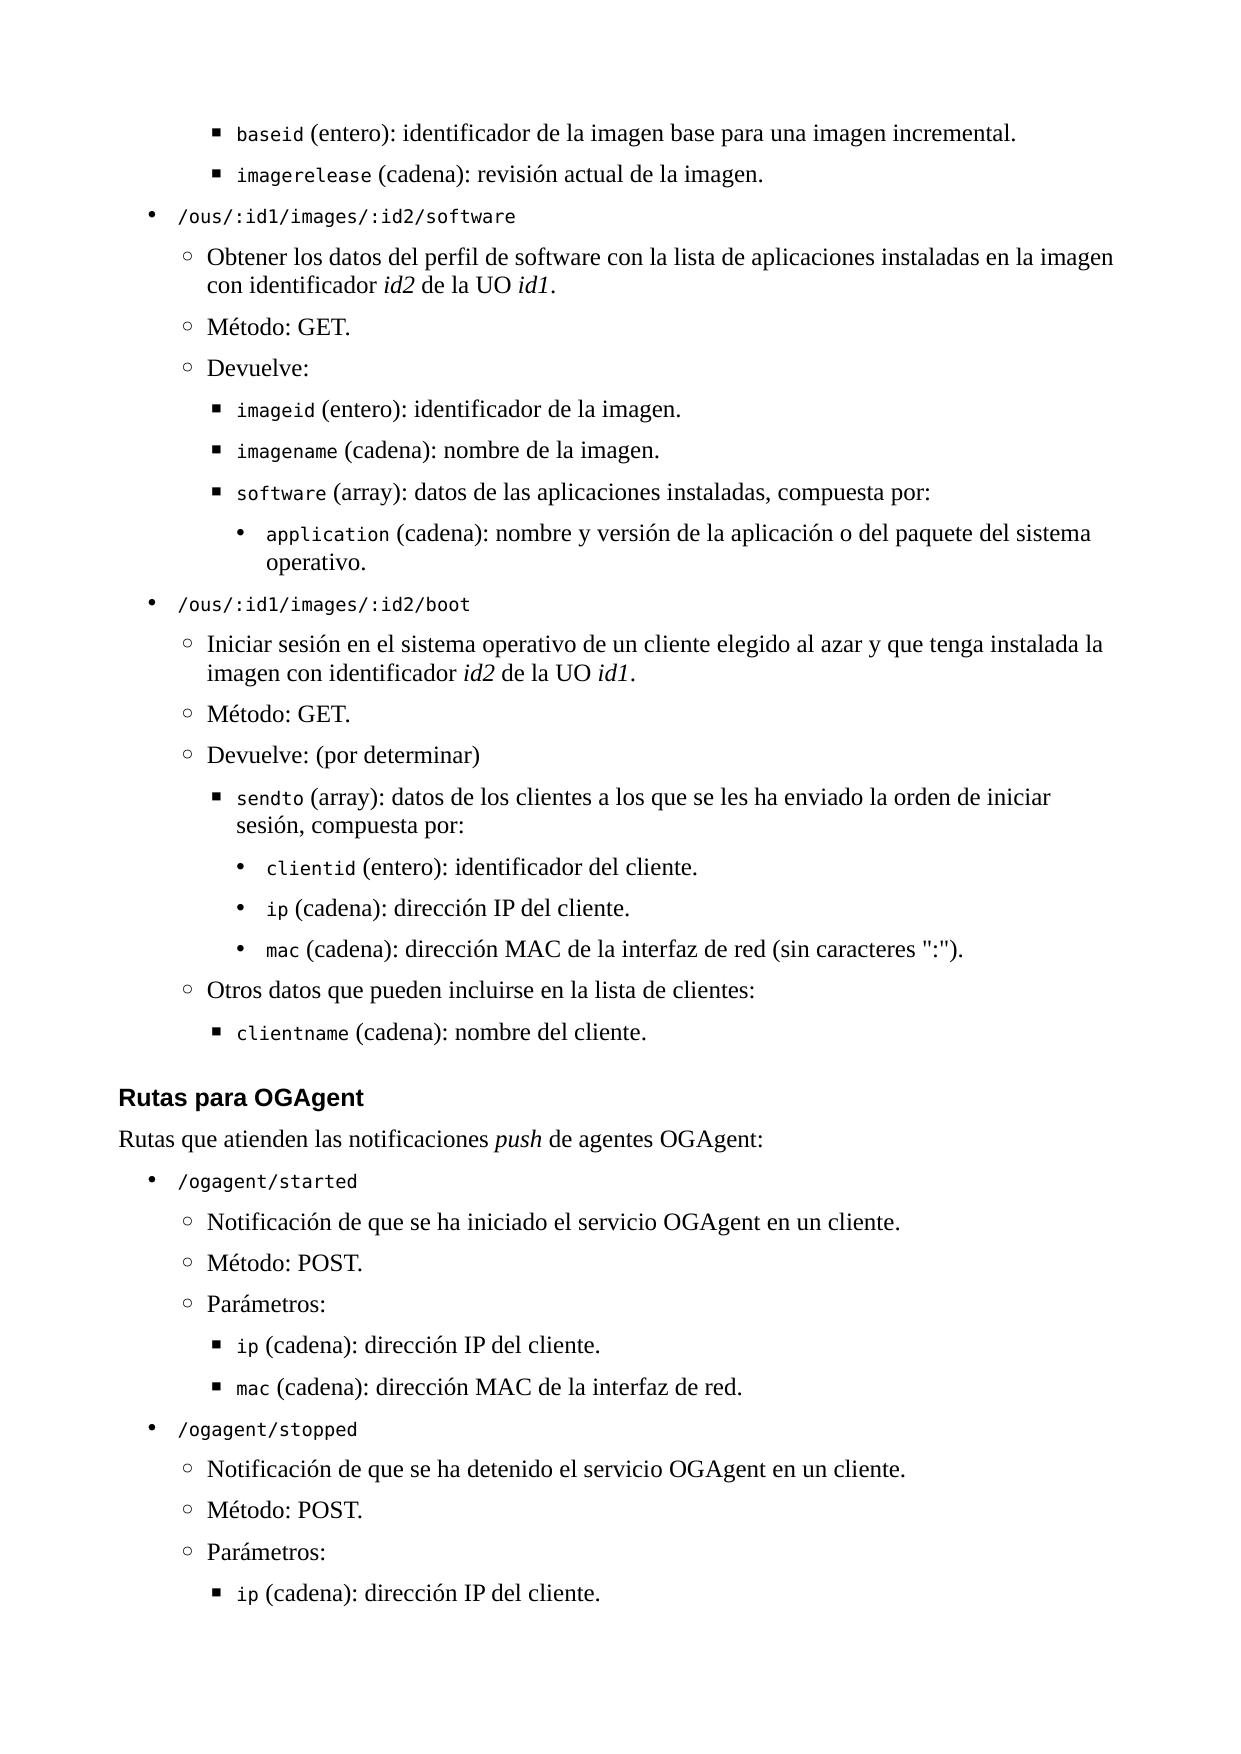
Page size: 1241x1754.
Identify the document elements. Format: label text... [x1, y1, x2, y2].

list Devuelve: [177, 353, 1122, 382]
list imagename (cadena): nombre de la imagen. [207, 436, 1122, 464]
list Método: GET. [177, 312, 1122, 341]
list /ous/:id1/images/:id2/boot [148, 588, 1122, 617]
list Parámetros: [177, 1537, 1122, 1566]
list ip (cadena): dirección IP del cliente. [236, 893, 1122, 922]
list imageid (entero): identificador de la imagen. [207, 394, 1122, 423]
list Notificación de que se ha iniciado el servicio OGAgent en un cliente. [177, 1207, 1122, 1236]
list Notificación de que se ha detenido el servicio OGAgent en un cliente. [177, 1454, 1122, 1483]
list ip (cadena): dirección IP del cliente. [207, 1331, 1122, 1359]
list /ogagent/stopped [148, 1413, 1122, 1442]
list Parámetros: [177, 1289, 1122, 1318]
list application (cadena): nombre y versión de la aplicación o del paquete del sistema operativo. [236, 518, 1122, 576]
list sendto (array): datos de los clientes a los que se les ha enviado la orden de iniciar sesión, compuesta por: [207, 782, 1122, 839]
list /ogagent/started [148, 1166, 1122, 1194]
list Método: POST. [177, 1496, 1122, 1524]
list Otros datos que pueden incluirse en la lista de clientes: [177, 976, 1122, 1004]
list clientname (cadena): nombre del cliente. [207, 1017, 1122, 1046]
list baseid (entero): identificador de la imagen base para una imagen incremental. [207, 118, 1122, 147]
list ip (cadena): dirección IP del cliente. [207, 1578, 1122, 1607]
list Devuelve: (por determinar) [177, 741, 1122, 769]
list mac (cadena): dirección MAC de la interfaz de red. [207, 1372, 1122, 1401]
list Iniciar sesión en el sistema operativo de un cliente elegido al azar y que tenga instalada la imagen con identificador id2 de la UO id1. [177, 629, 1122, 687]
list Método: GET. [177, 699, 1122, 728]
list software (array): datos de las aplicaciones instaladas, compuesta por: [207, 477, 1122, 506]
subtitle Rutas para OGAgent [118, 1083, 1122, 1112]
list clientid (entero): identificador del cliente. [236, 852, 1122, 881]
list Método: POST. [177, 1248, 1122, 1277]
list imagerelease (cadena): revisión actual de la imagen. [207, 159, 1122, 188]
list Obtener los datos del perfil de software con la lista de aplicaciones instaladas en la imagen con identificador id2 de la UO id1. [177, 242, 1122, 299]
text Rutas que atienden las notificaciones push de agentes OGAgent: [118, 1124, 1122, 1153]
list /ous/:id1/images/:id2/software [148, 201, 1122, 229]
list mac (cadena): dirección MAC de la interfaz de red (sin caracteres ":"). [236, 934, 1122, 963]
